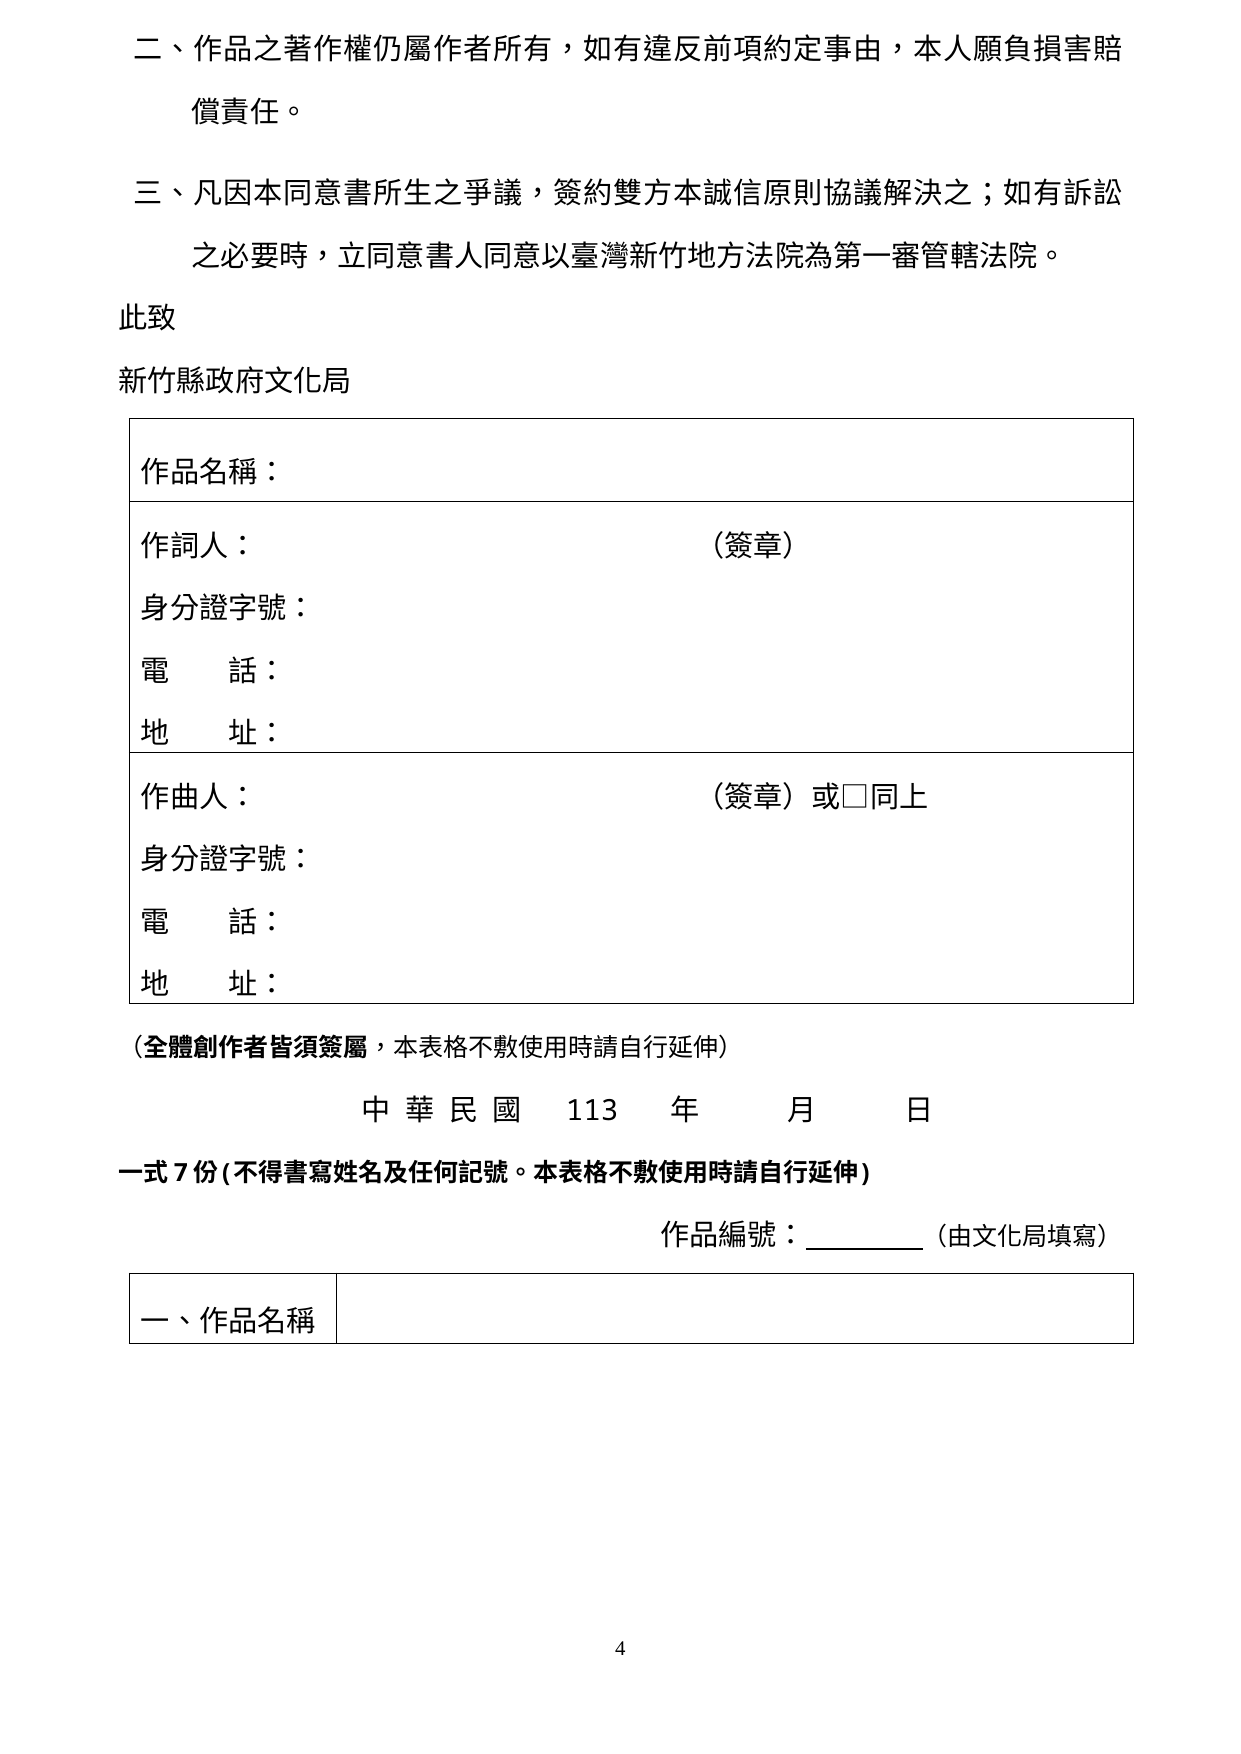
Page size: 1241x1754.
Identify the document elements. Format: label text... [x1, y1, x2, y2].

text 一式7份(不得書寫姓名及任何記號。本表格不敷使用時請自行延伸) [118, 1129, 1122, 1191]
table_header [337, 1274, 1133, 1343]
text 中 華 民 國 113 年 月 日 [118, 1066, 1122, 1129]
text 作品編號： （由文化局填寫） [118, 1191, 1122, 1254]
text 三、凡因本同意書所生之爭議，簽約雙方本誠信原則協議解決之；如有訴訟之必要時，立同意書人同意以臺灣新竹地方法院為第一審管轄法院。 [133, 149, 1122, 274]
table_cell 作詞人： （簽章） 身分證字號： 電 話： 地 址： [130, 502, 1133, 752]
table_cell 作曲人： （簽章）或□同上 身分證字號： 電 話： 地 址： [130, 753, 1133, 1003]
text 新竹縣政府文化局 [118, 337, 1122, 399]
text （全體創作者皆須簽屬，本表格不敷使用時請自行延伸） [118, 1004, 1122, 1066]
table_header 一、作品名稱 [130, 1274, 336, 1343]
text 二、作品之著作權仍屬作者所有，如有違反前項約定事由，本人願負損害賠償責任。 [133, 5, 1122, 130]
table_header 作品名稱： [130, 419, 1133, 501]
text 此致 [118, 274, 1122, 337]
